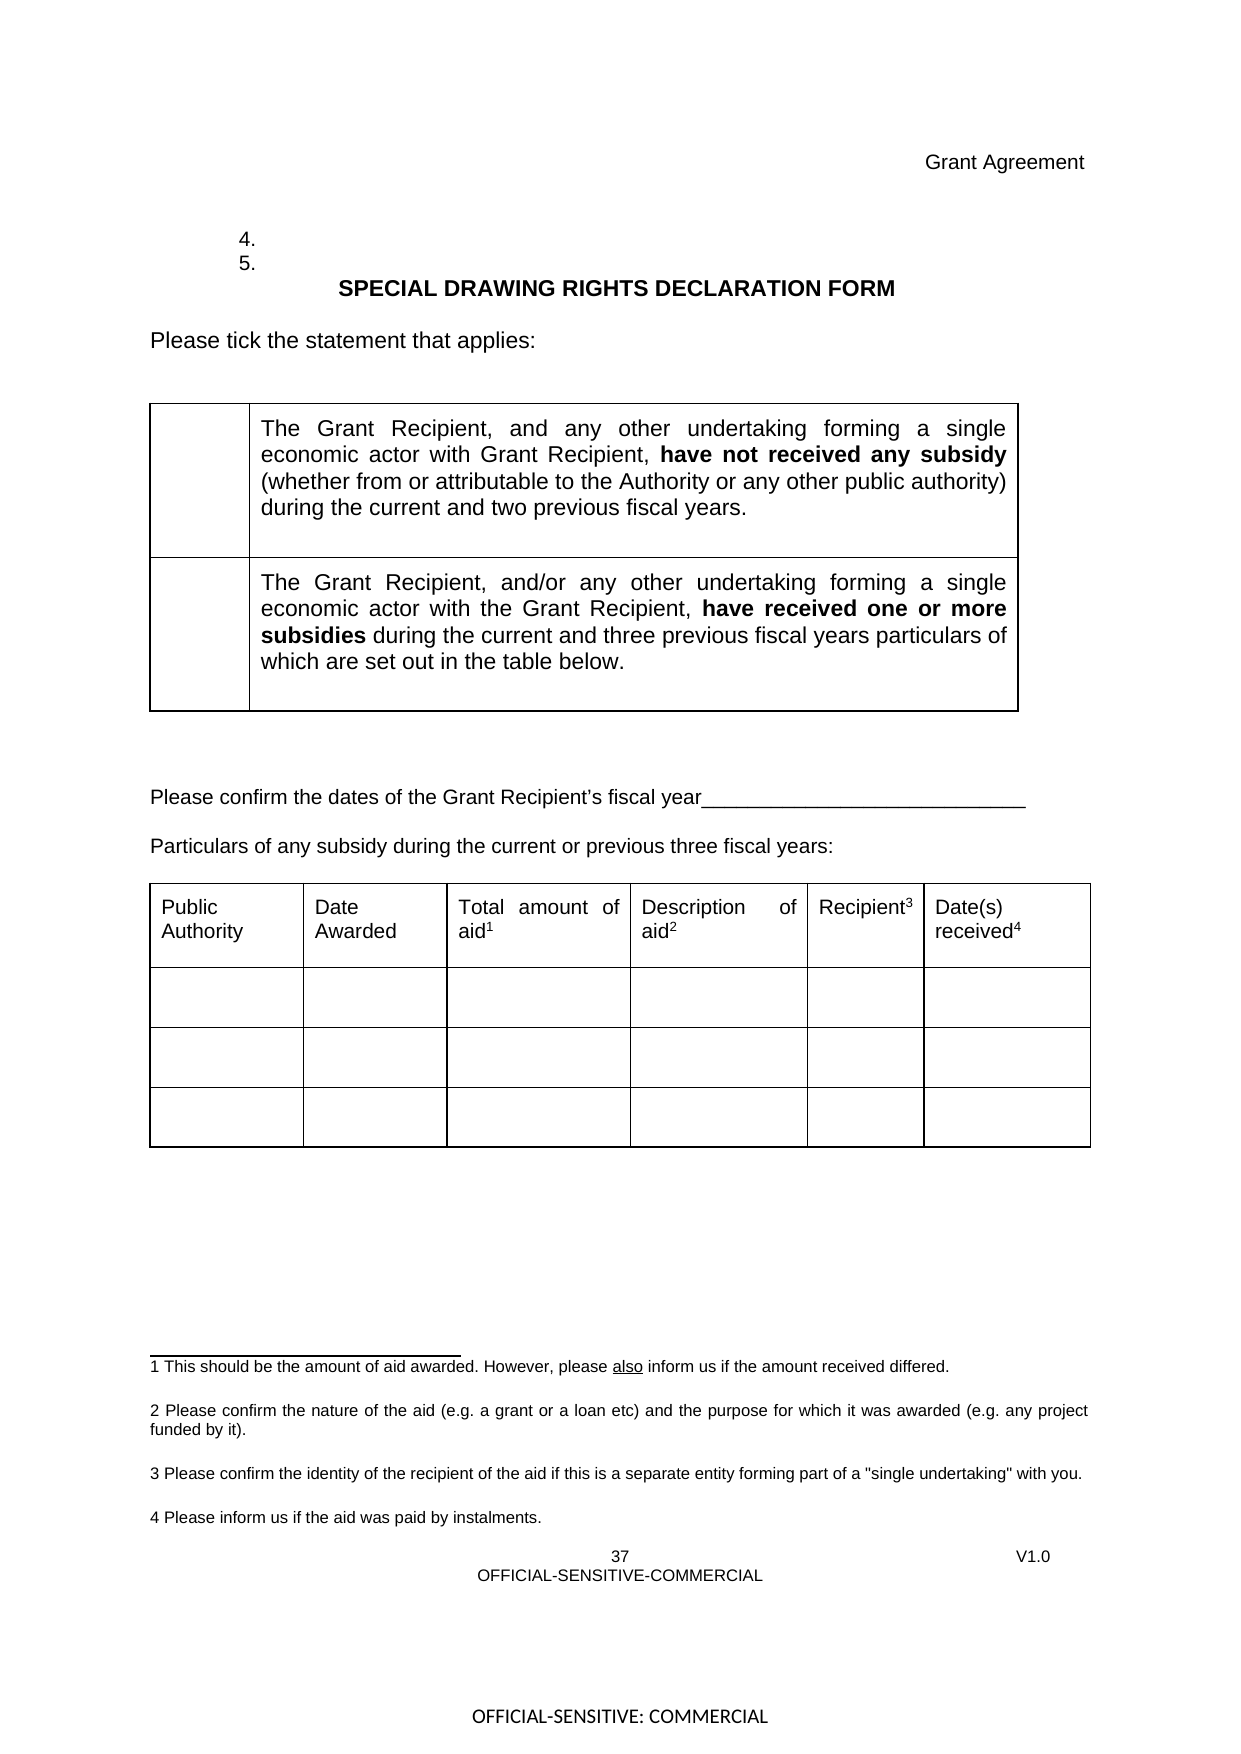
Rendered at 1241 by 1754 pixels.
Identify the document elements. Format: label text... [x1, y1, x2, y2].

table_cell [808, 1088, 923, 1146]
text Particulars of any subsidy during the current or previous three fiscal years: [150, 834, 1090, 858]
table_cell [631, 1028, 807, 1086]
text Please confirm the dates of the Grant Recipient’s fiscal year____________________________ [150, 785, 1090, 809]
text Please tick the statement that applies: [150, 327, 1090, 354]
table_cell The Grant Recipient, and/or any other undertaking forming a single economic actor with the Grant Recipient, have received one or more subsidies during the current and three previous fiscal years particulars of which are set out in the table below. [250, 558, 1017, 710]
table_header The Grant Recipient, and any other undertaking forming a single economic actor with Grant Recipient, have not received any subsidy (whether from or attributable to the Authority or any other public authority) during the current and two previous fiscal years. [250, 404, 1017, 556]
table_cell [448, 1088, 630, 1146]
table_cell [304, 968, 446, 1026]
table_cell [448, 1028, 630, 1086]
table_cell [151, 558, 249, 710]
table_header Description of aid [631, 884, 807, 967]
table_cell [808, 1028, 923, 1086]
table_header Total amount of aid [448, 884, 630, 967]
table_header Public Authority [151, 884, 303, 967]
table_cell [631, 1088, 807, 1146]
table_cell [448, 968, 630, 1026]
text SPECIAL DRAWING RIGHTS DECLARATION FORM [150, 274, 1090, 301]
table_cell [151, 1088, 303, 1146]
table_cell [304, 1088, 446, 1146]
table_cell [151, 1028, 303, 1086]
table_header Recipient [808, 884, 923, 967]
table_cell [925, 968, 1090, 1026]
table_cell [925, 1088, 1090, 1146]
table_cell [808, 968, 923, 1026]
table_header Date Awarded [304, 884, 446, 967]
table_cell [151, 968, 303, 1026]
table_cell [631, 968, 807, 1026]
table_cell [304, 1028, 446, 1086]
table_header [151, 404, 249, 556]
table_cell [925, 1028, 1090, 1086]
table_header Date(s) received [925, 884, 1090, 967]
